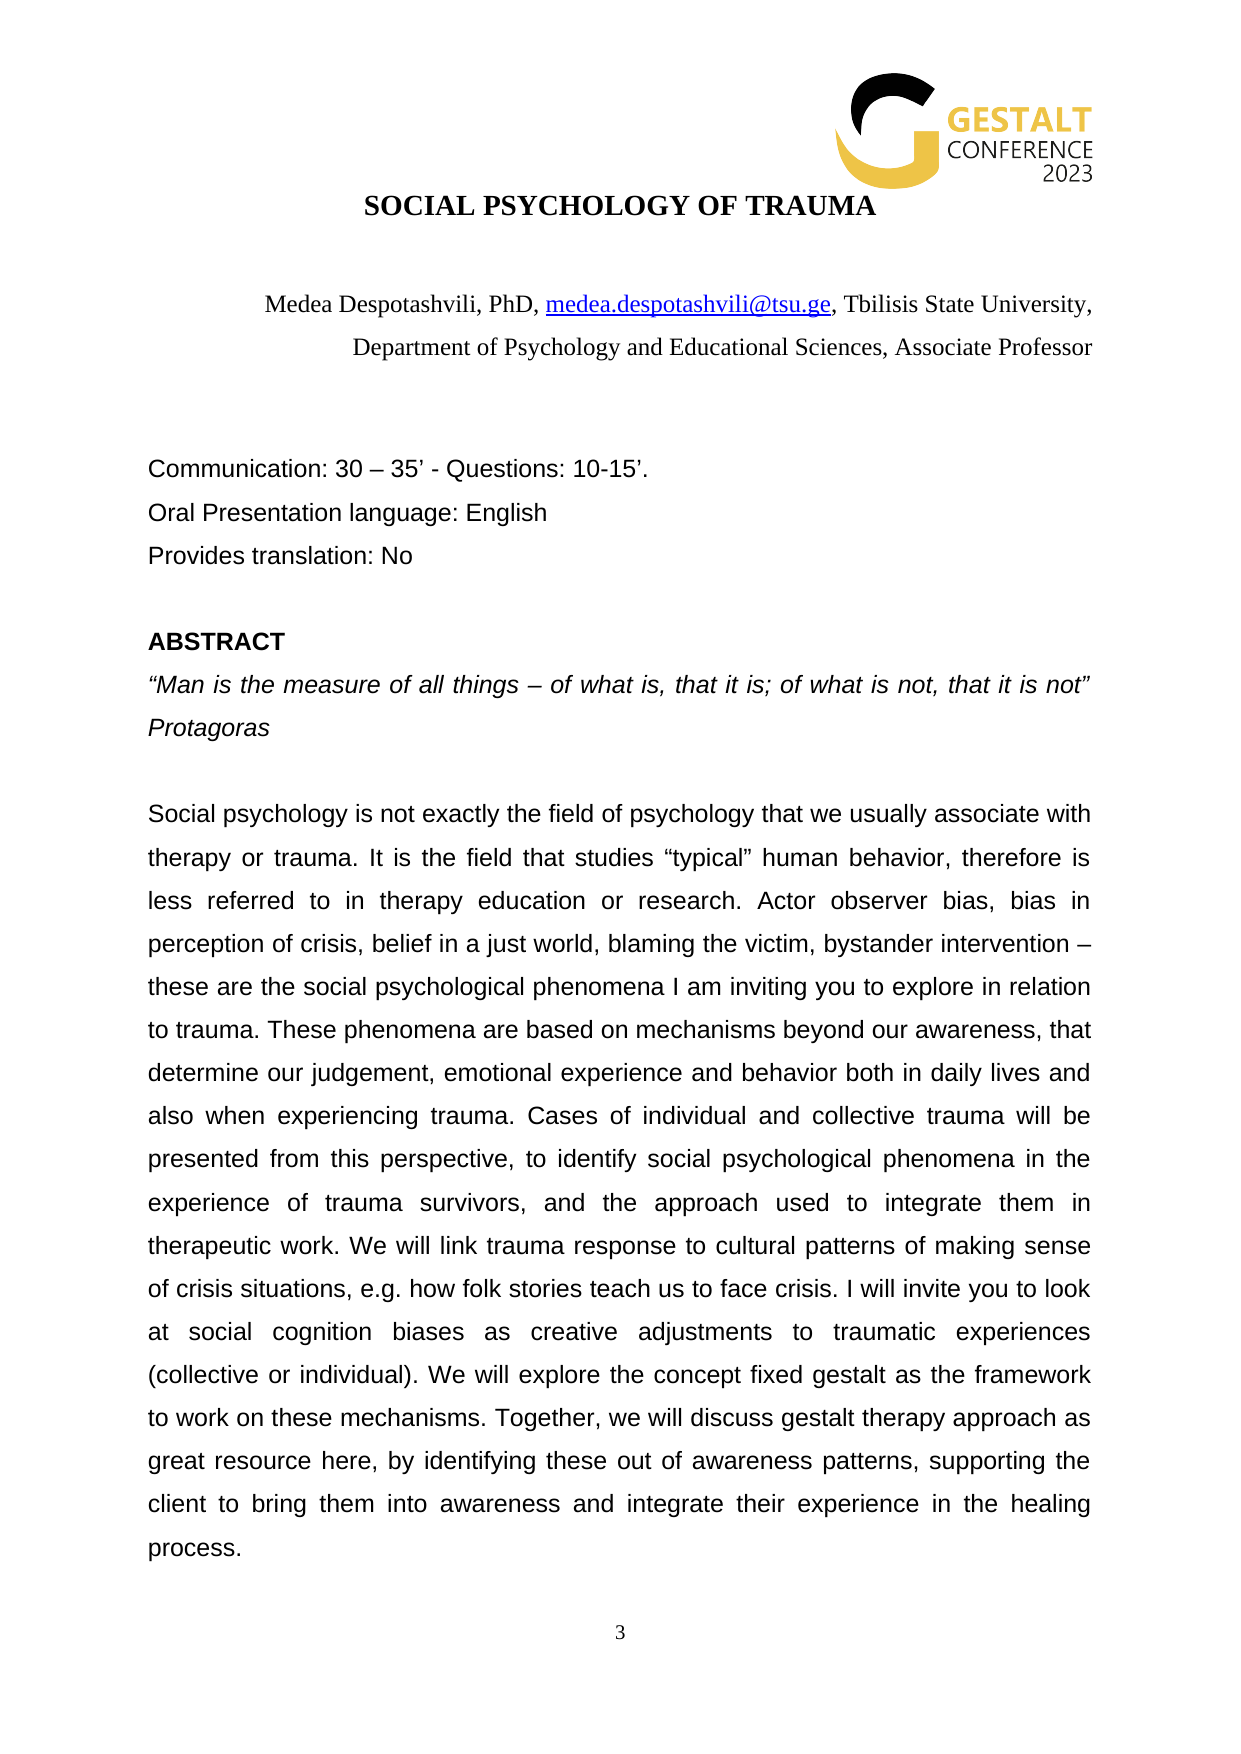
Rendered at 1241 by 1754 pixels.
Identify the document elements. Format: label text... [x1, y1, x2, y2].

text Social psychology is not exactly the field of psychology that we usually associate with therapy or trauma. It is the field that studies “typical” human behavior, therefore is less referred to in therapy education or research. Actor observer bias, bias in perception of crisis, belief in a just world, blaming the victim, bystander intervention – these are the social psychological phenomena I am inviting you to explore in relation to trauma. These phenomena are based on mechanisms beyond our awareness, that determine our judgement, emotional experience and behavior both in daily lives and also when experiencing trauma. Cases of individual and collective trauma will be presented from this perspective, to identify social psychological phenomena in the experience of trauma survivors, and the approach used to integrate them in therapeutic work. We will link trauma response to cultural patterns of making sense of crisis situations, e.g. how folk stories teach us to face crisis. I will invite you to look at social cognition biases as creative adjustments to traumatic experiences (collective or individual). We will explore the concept fixed gestalt as the framework to work on these mechanisms. Together, we will discuss gestalt therapy approach as great resource here, by identifying these out of awareness patterns, supporting the client to bring them into awareness and integrate their experience in the healing process. [148, 799, 1092, 1561]
text Oral Presentation language: English [148, 497, 1092, 526]
text SOCIAL PSYCHOLOGY OF TRAUMA [148, 188, 1092, 222]
text “Man is the measure of all things – of what is, that it is; of what is not, that it is not” Protagoras [148, 670, 1092, 742]
text Medea Despotashvili, PhD, medea.despotashvili@tsu.ge, Tbilisis State University, Department of Psychology and Educational Sciences, Associate Professor [148, 289, 1092, 361]
text Provides translation: No [148, 541, 1092, 569]
text Communication: 30 – 35’ - Questions: 10-15’. [148, 454, 1092, 483]
text ABSTRACT [148, 627, 1092, 656]
picture [835, 73, 1093, 189]
